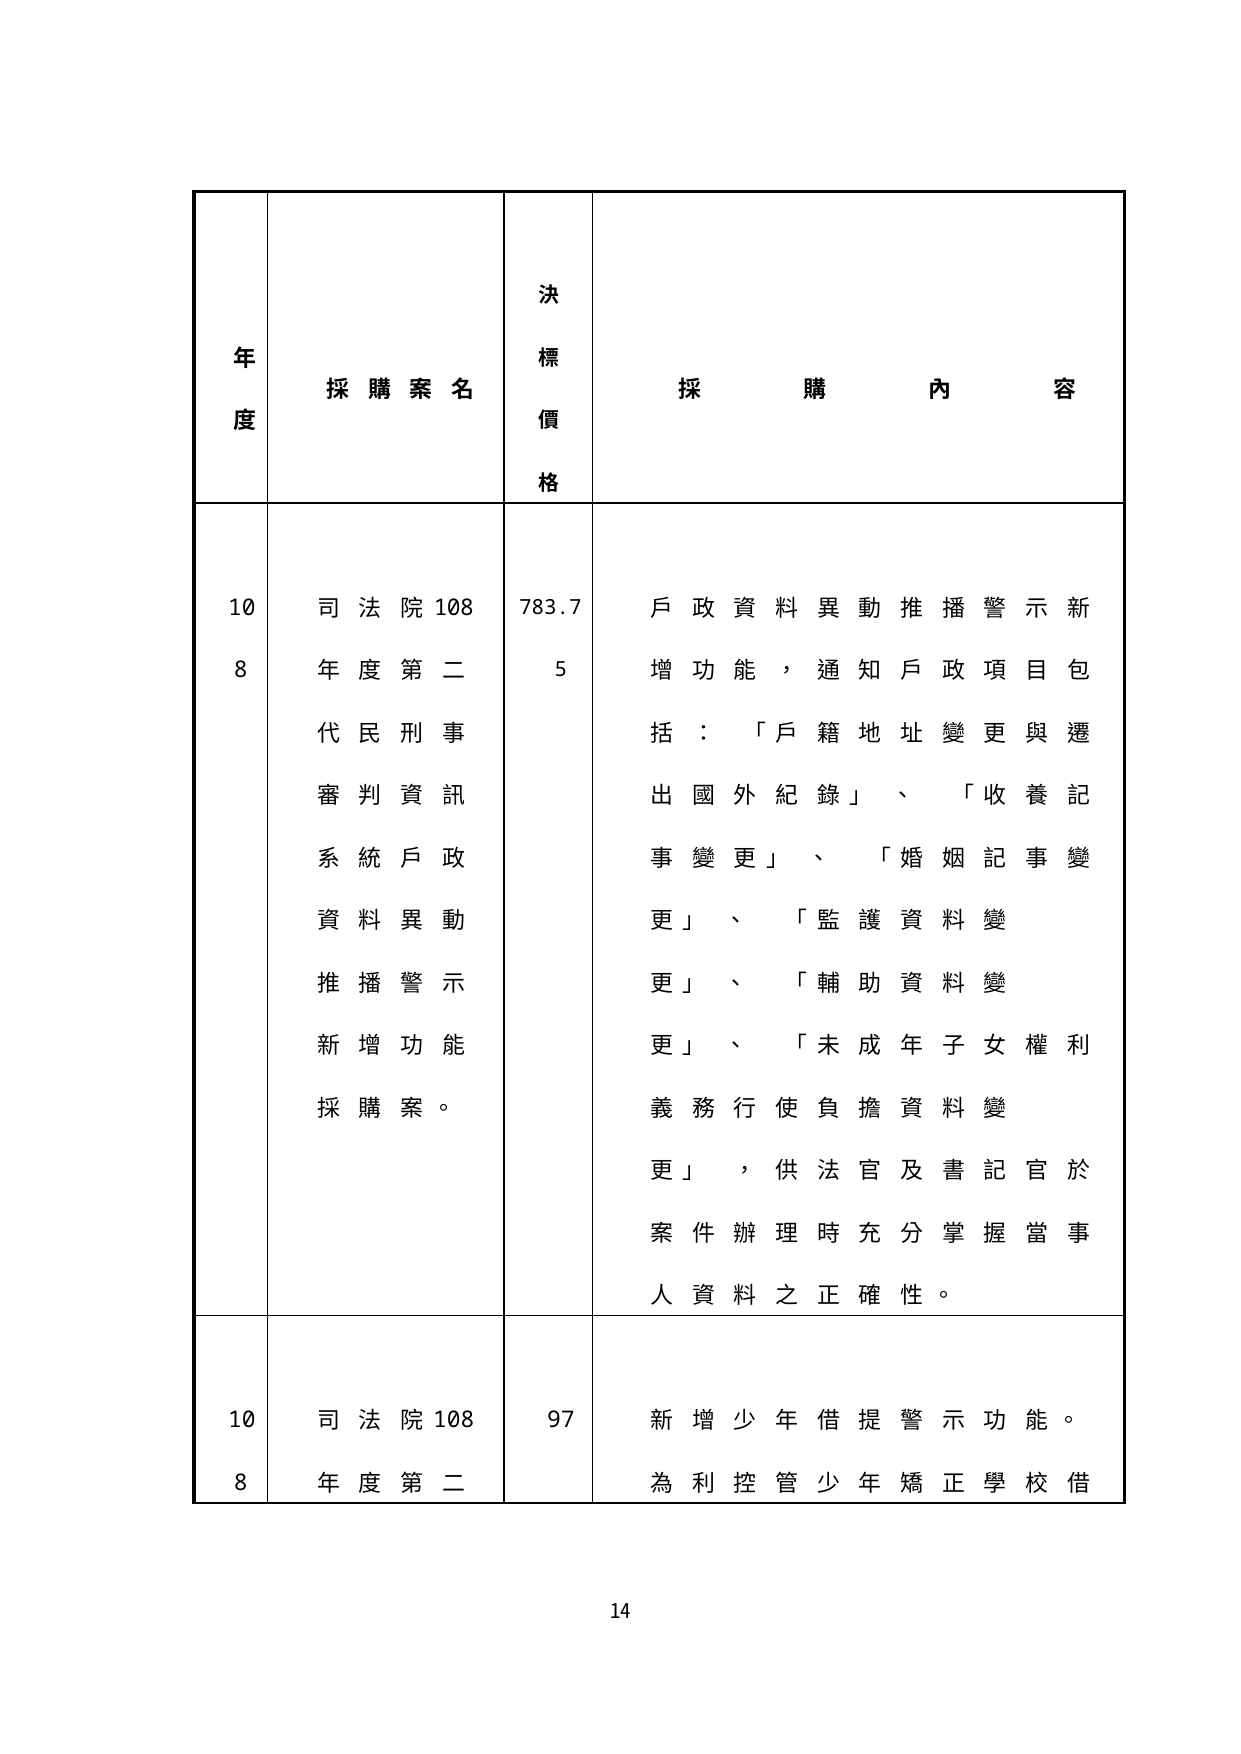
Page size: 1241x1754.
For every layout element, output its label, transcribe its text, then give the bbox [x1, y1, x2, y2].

table_cell 108 [196, 1316, 267, 1502]
table_header 年度 [196, 193, 267, 502]
table_cell 97 [505, 1316, 592, 1502]
table_cell 戶政資料異動推播警示新增功能，通知戶政項目包括：「戶籍地址變更與遷出國外紀錄」、「收養記事變更」、「婚姻記事變更」、「監護資料變更」、「輔助資料變更」、「未成年子女權利義務行使負擔資料變更」，供法官及書記官於案件辦理時充分掌握當事人資料之正確性。 [593, 504, 1123, 1314]
table_header 決標 價格 [505, 193, 592, 502]
table_header 採購案名 [268, 193, 503, 502]
table_cell 新增少年借提警示功能。為利控管少年矯正學校借 [593, 1316, 1123, 1502]
table_cell 司法院108年度第二 [268, 1316, 503, 1502]
table_header 採 購 內 容 [593, 193, 1123, 502]
table_cell 108 [196, 504, 267, 1314]
table_cell 783.75 [505, 504, 592, 1314]
table_cell 司法院108年度第二代民刑事審判資訊系統戶政資料異動推播警示新增功能採購案。 [268, 504, 503, 1314]
